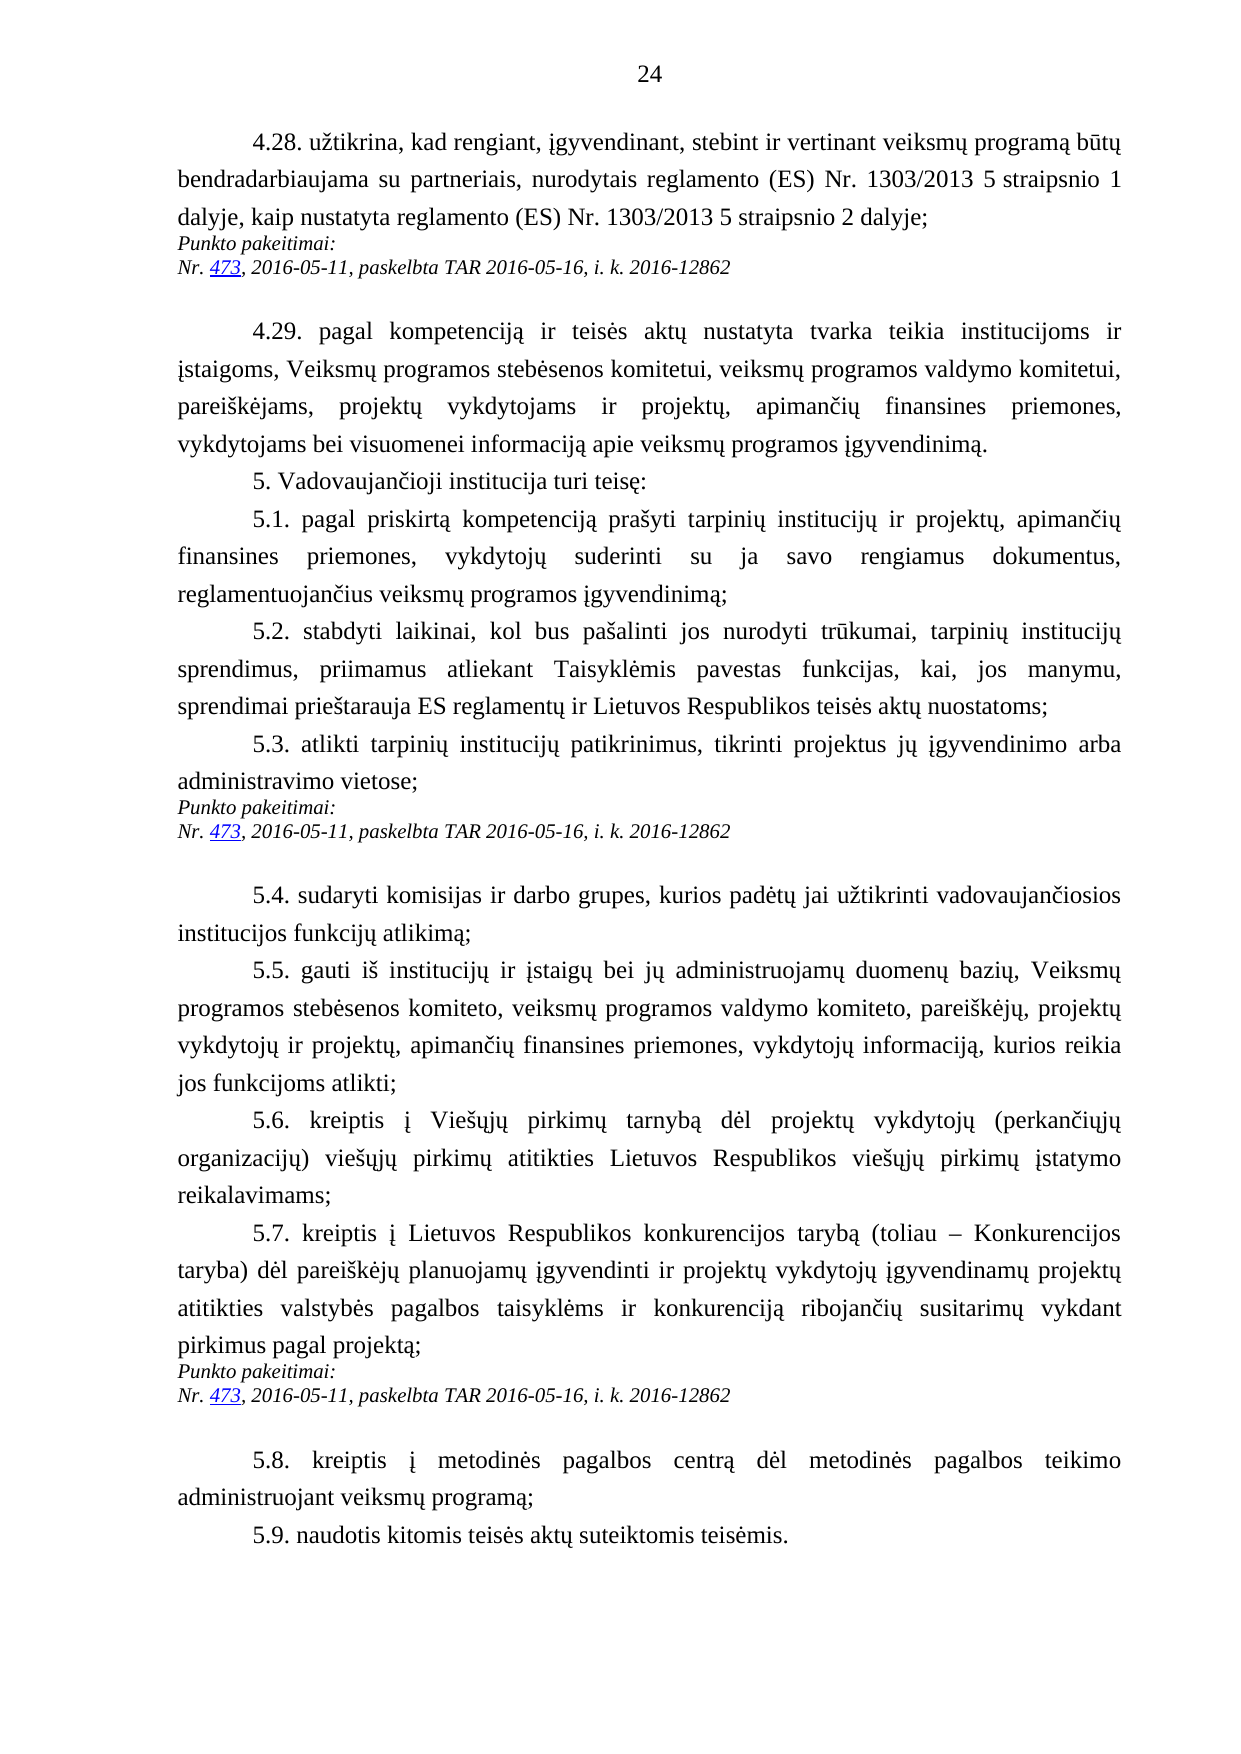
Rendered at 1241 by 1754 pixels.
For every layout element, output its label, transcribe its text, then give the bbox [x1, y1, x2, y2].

text Nr. 473, 2016-05-11, paskelbta TAR 2016-05-16, i. k. 2016-12862 [177, 255, 1122, 279]
text 5.8. kreiptis į metodinės pagalbos centrą dėl metodinės pagalbos teikimo administruojant veiksmų programą; [177, 1436, 1122, 1511]
text 5.2. stabdyti laikinai, kol bus pašalinti jos nurodyti trūkumai, tarpinių institucijų sprendimus, priimamus atliekant Taisyklėmis pavestas funkcijas, kai, jos manymu, sprendimai prieštarauja ES reglamentų ir Lietuvos Respublikos teisės aktų nuostatoms; [177, 607, 1122, 720]
text Punkto pakeitimai: [177, 231, 1122, 255]
text 5.6. kreiptis į Viešųjų pirkimų tarnybą dėl projektų vykdytojų (perkančiųjų organizacijų) viešųjų pirkimų atitikties Lietuvos Respublikos viešųjų pirkimų įstatymo reikalavimams; [177, 1097, 1122, 1209]
text 4.29. pagal kompetenciją ir teisės aktų nustatyta tvarka teikia institucijoms ir įstaigoms, Veiksmų programos stebėsenos komitetui, veiksmų programos valdymo komitetui, pareiškėjams, projektų vykdytojams ir projektų, apimančių finansines priemones, vykdytojams bei visuomenei informaciją apie veiksmų programos įgyvendinimą. [177, 307, 1122, 457]
text 5.9. naudotis kitomis teisės aktų suteiktomis teisėmis. [177, 1511, 1122, 1549]
text Punkto pakeitimai: [177, 795, 1122, 819]
text Nr. 473, 2016-05-11, paskelbta TAR 2016-05-16, i. k. 2016-12862 [177, 819, 1122, 843]
text 5.1. pagal priskirtą kompetenciją prašyti tarpinių institucijų ir projektų, apimančių finansines priemones, vykdytojų suderinti su ja savo rengiamus dokumentus, reglamentuojančius veiksmų programos įgyvendinimą; [177, 495, 1122, 607]
text 5.4. sudaryti komisijas ir darbo grupes, kurios padėtų jai užtikrinti vadovaujančiosios institucijos funkcijų atlikimą; [177, 872, 1122, 947]
text Nr. 473, 2016-05-11, paskelbta TAR 2016-05-16, i. k. 2016-12862 [177, 1383, 1122, 1407]
text 4.28. užtikrina, kad rengiant, įgyvendinant, stebint ir vertinant veiksmų programą būtų bendradarbiaujama su partneriais, nurodytais reglamento (ES) Nr. 1303/2013 5 straipsnio 1 dalyje, kaip nustatyta reglamento (ES) Nr. 1303/2013 5 straipsnio 2 dalyje; [177, 118, 1122, 231]
text Punkto pakeitimai: [177, 1359, 1122, 1383]
text 5.3. atlikti tarpinių institucijų patikrinimus, tikrinti projektus jų įgyvendinimo arba administravimo vietose; [177, 720, 1122, 795]
text 5.5. gauti iš institucijų ir įstaigų bei jų administruojamų duomenų bazių, Veiksmų programos stebėsenos komiteto, veiksmų programos valdymo komiteto, pareiškėjų, projektų vykdytojų ir projektų, apimančių finansines priemones, vykdytojų informaciją, kurios reikia jos funkcijoms atlikti; [177, 947, 1122, 1097]
text 5. Vadovaujančioji institucija turi teisę: [177, 457, 1122, 495]
text 5.7. kreiptis į Lietuvos Respublikos konkurencijos tarybą (toliau – Konkurencijos taryba) dėl pareiškėjų planuojamų įgyvendinti ir projektų vykdytojų įgyvendinamų projektų atitikties valstybės pagalbos taisyklėms ir konkurenciją ribojančių susitarimų vykdant pirkimus pagal projektą; [177, 1209, 1122, 1359]
